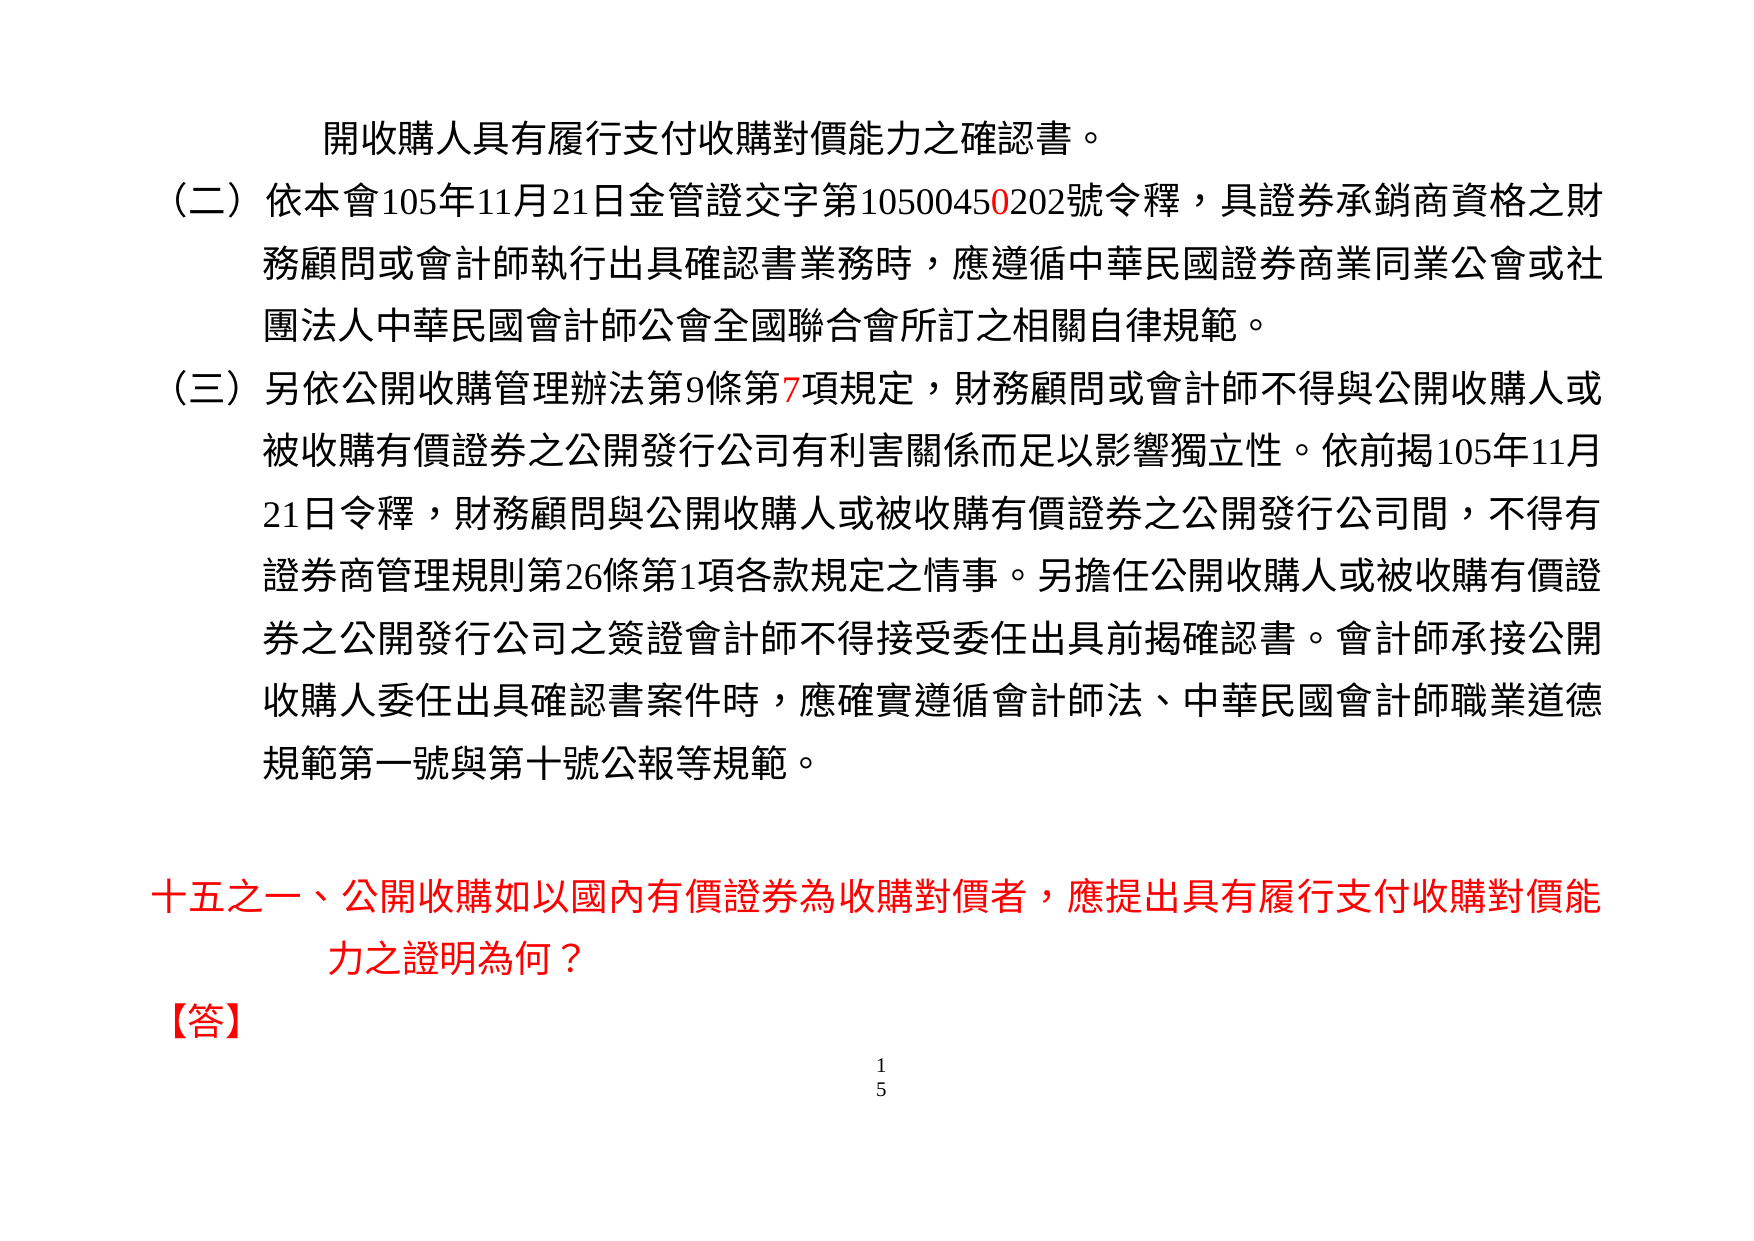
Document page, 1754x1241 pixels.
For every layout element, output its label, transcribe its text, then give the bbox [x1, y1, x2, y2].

text （二）依本會105年11月21日金管證交字第10500450202號令釋，具證券承銷商資格之財務顧問或會計師執行出具確認書業務時，應遵循中華民國證券商業同業公會或社團法人中華民國會計師公會全國聯合會所訂之相關自律規範。 [150, 164, 1604, 352]
text 十五之一、公開收購如以國內有價證券為收購對價者，應提出具有履行支付收購對價能力之證明為何？ [150, 852, 1604, 977]
text 【答】 [150, 977, 1604, 1039]
text （三）另依公開收購管理辦法第9條第7項規定，財務顧問或會計師不得與公開收購人或被收購有價證券之公開發行公司有利害關係而足以影響獨立性。依前揭105年11月21日令釋，財務顧問與公開收購人或被收購有價證券之公開發行公司間，不得有證券商管理規則第26條第1項各款規定之情事。另擔任公開收購人或被收購有價證券之公開發行公司之簽證會計師不得接受委任出具前揭確認書。會計師承接公開收購人委任出具確認書案件時，應確實遵循會計師法、中華民國會計師職業道德規範第一號與第十號公報等規範。 [150, 352, 1604, 789]
text 開收購人具有履行支付收購對價能力之確認書。 [229, 102, 1604, 164]
